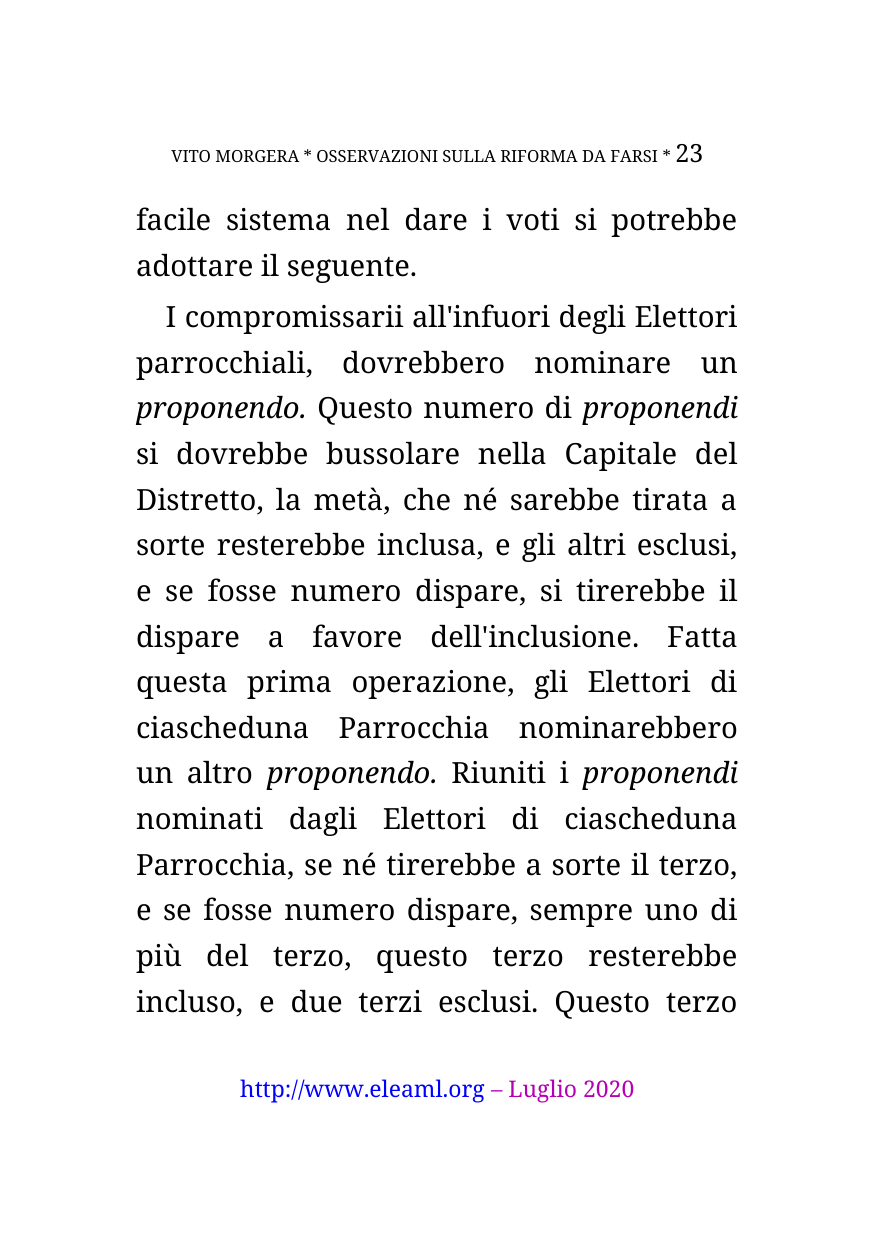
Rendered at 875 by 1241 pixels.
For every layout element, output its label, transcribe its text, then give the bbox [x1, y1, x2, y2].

text I compromissarii all'infuori degli Elettori parrocchiali, dovrebbero nominare un proponendo. Questo numero di proponendi si dovrebbe bussolare nella Capitale del Distretto, la metà, che né sarebbe tirata a sorte resterebbe inclusa, e gli altri esclusi, e se fosse numero dispare, si tirerebbe il dispare a favore dell'inclusione. Fatta questa prima operazione, gli Elettori di ciascheduna Parrocchia nominarebbero un altro proponendo. Riuniti i proponendi nominati dagli Elettori di ciascheduna Parrocchia, se né tirerebbe a sorte il terzo, e se fosse numero dispare, sempre uno di più del terzo, questo terzo resterebbe incluso, e due terzi esclusi. Questo terzo [136, 297, 738, 1021]
text facile sistema nel dare i voti si potrebbe adottare il seguente. [136, 199, 738, 285]
